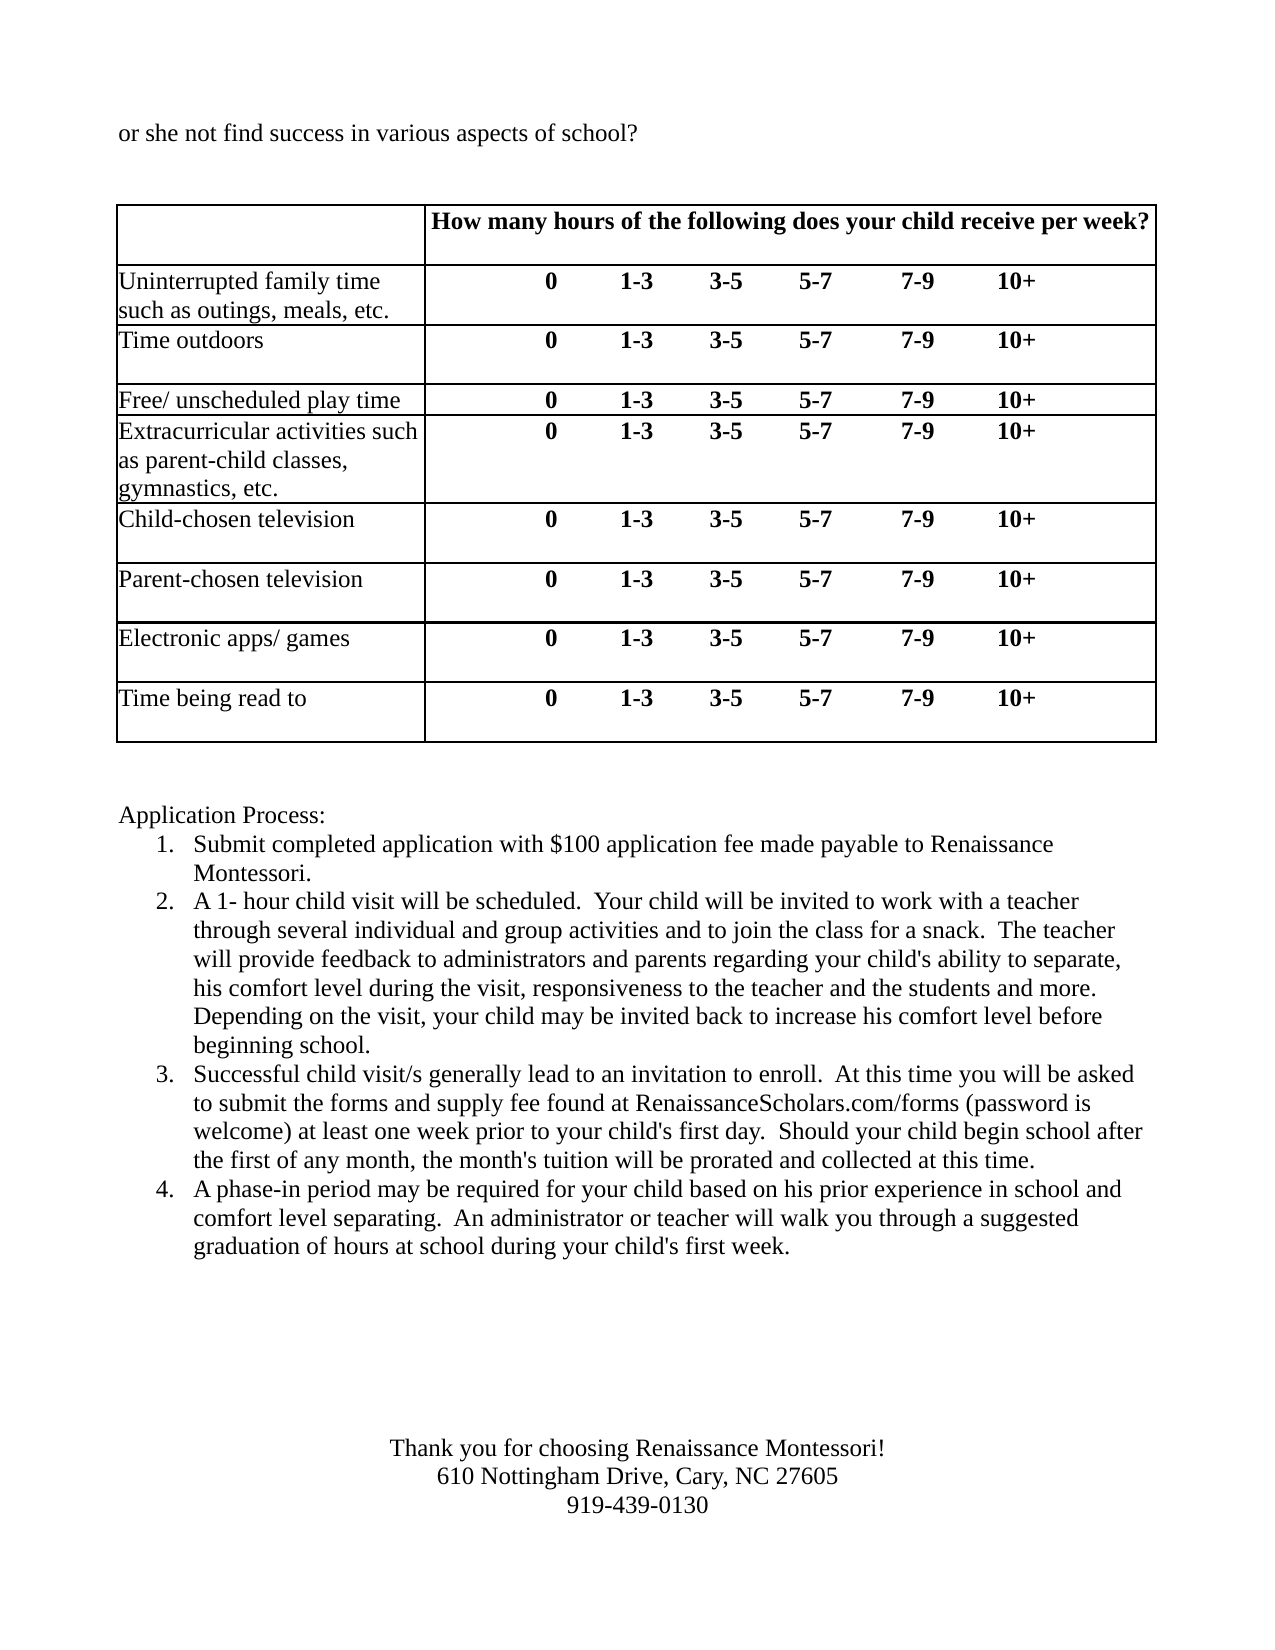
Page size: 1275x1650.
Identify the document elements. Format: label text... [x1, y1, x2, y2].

table_cell 0 1-3 3-5 5-7 7-9 10+ [426, 504, 1155, 562]
list A 1- hour child visit will be scheduled. Your child will be invited to work with a teacher through several individual and group activities and to join the class for a snack. The teacher will provide feedback to administrators and parents regarding your child's ability to separate, his comfort level during the visit, responsiveness to the teacher and the students and more. Depending on the visit, your child may be invited back to increase his comfort level before beginning school. [156, 886, 1157, 1059]
table_cell 0 1-3 3-5 5-7 7-9 10+ [426, 326, 1155, 383]
list Submit completed application with $100 application fee made payable to Renaissance Montessori. [156, 829, 1157, 886]
text or she not find success in various aspects of school? [118, 118, 1157, 147]
table_cell Extracurricular activities such as parent-child classes, gymnastics, etc. [118, 416, 424, 502]
text 610 Nottingham Drive, Cary, NC 27605 [118, 1461, 1157, 1490]
text Application Process: [118, 800, 1157, 829]
table_cell 0 1-3 3-5 5-7 7-9 10+ [426, 683, 1155, 741]
table_header How many hours of the following does your child receive per week? [426, 206, 1155, 264]
table_cell Child-chosen television [118, 504, 424, 562]
table_cell Time outdoors [118, 326, 424, 383]
table_cell 0 1-3 3-5 5-7 7-9 10+ [426, 624, 1155, 681]
list A phase-in period may be required for your child based on his prior experience in school and comfort level separating. An administrator or teacher will walk you through a suggested graduation of hours at school during your child's first week. [156, 1174, 1157, 1260]
table_cell Time being read to [118, 683, 424, 741]
text 919-439-0130 [118, 1490, 1157, 1519]
table_cell Electronic apps/ games [118, 624, 424, 681]
table_cell 0 1-3 3-5 5-7 7-9 10+ [426, 266, 1155, 323]
list Successful child visit/s generally lead to an invitation to enroll. At this time you will be asked to submit the forms and supply fee found at RenaissanceScholars.com/forms (password is welcome) at least one week prior to your child's first day. Should your child begin school after the first of any month, the month's tuition will be prorated and collected at this time. [156, 1059, 1157, 1174]
table_cell 0 1-3 3-5 5-7 7-9 10+ [426, 385, 1155, 414]
table_cell Uninterrupted family time such as outings, meals, etc. [118, 266, 424, 323]
table_cell 0 1-3 3-5 5-7 7-9 10+ [426, 564, 1155, 621]
table_cell Free/ unscheduled play time [118, 385, 424, 414]
table_cell 0 1-3 3-5 5-7 7-9 10+ [426, 416, 1155, 502]
text Thank you for choosing Renaissance Montessori! [118, 1433, 1157, 1461]
table_header [118, 206, 424, 264]
table_cell Parent-chosen television [118, 564, 424, 621]
